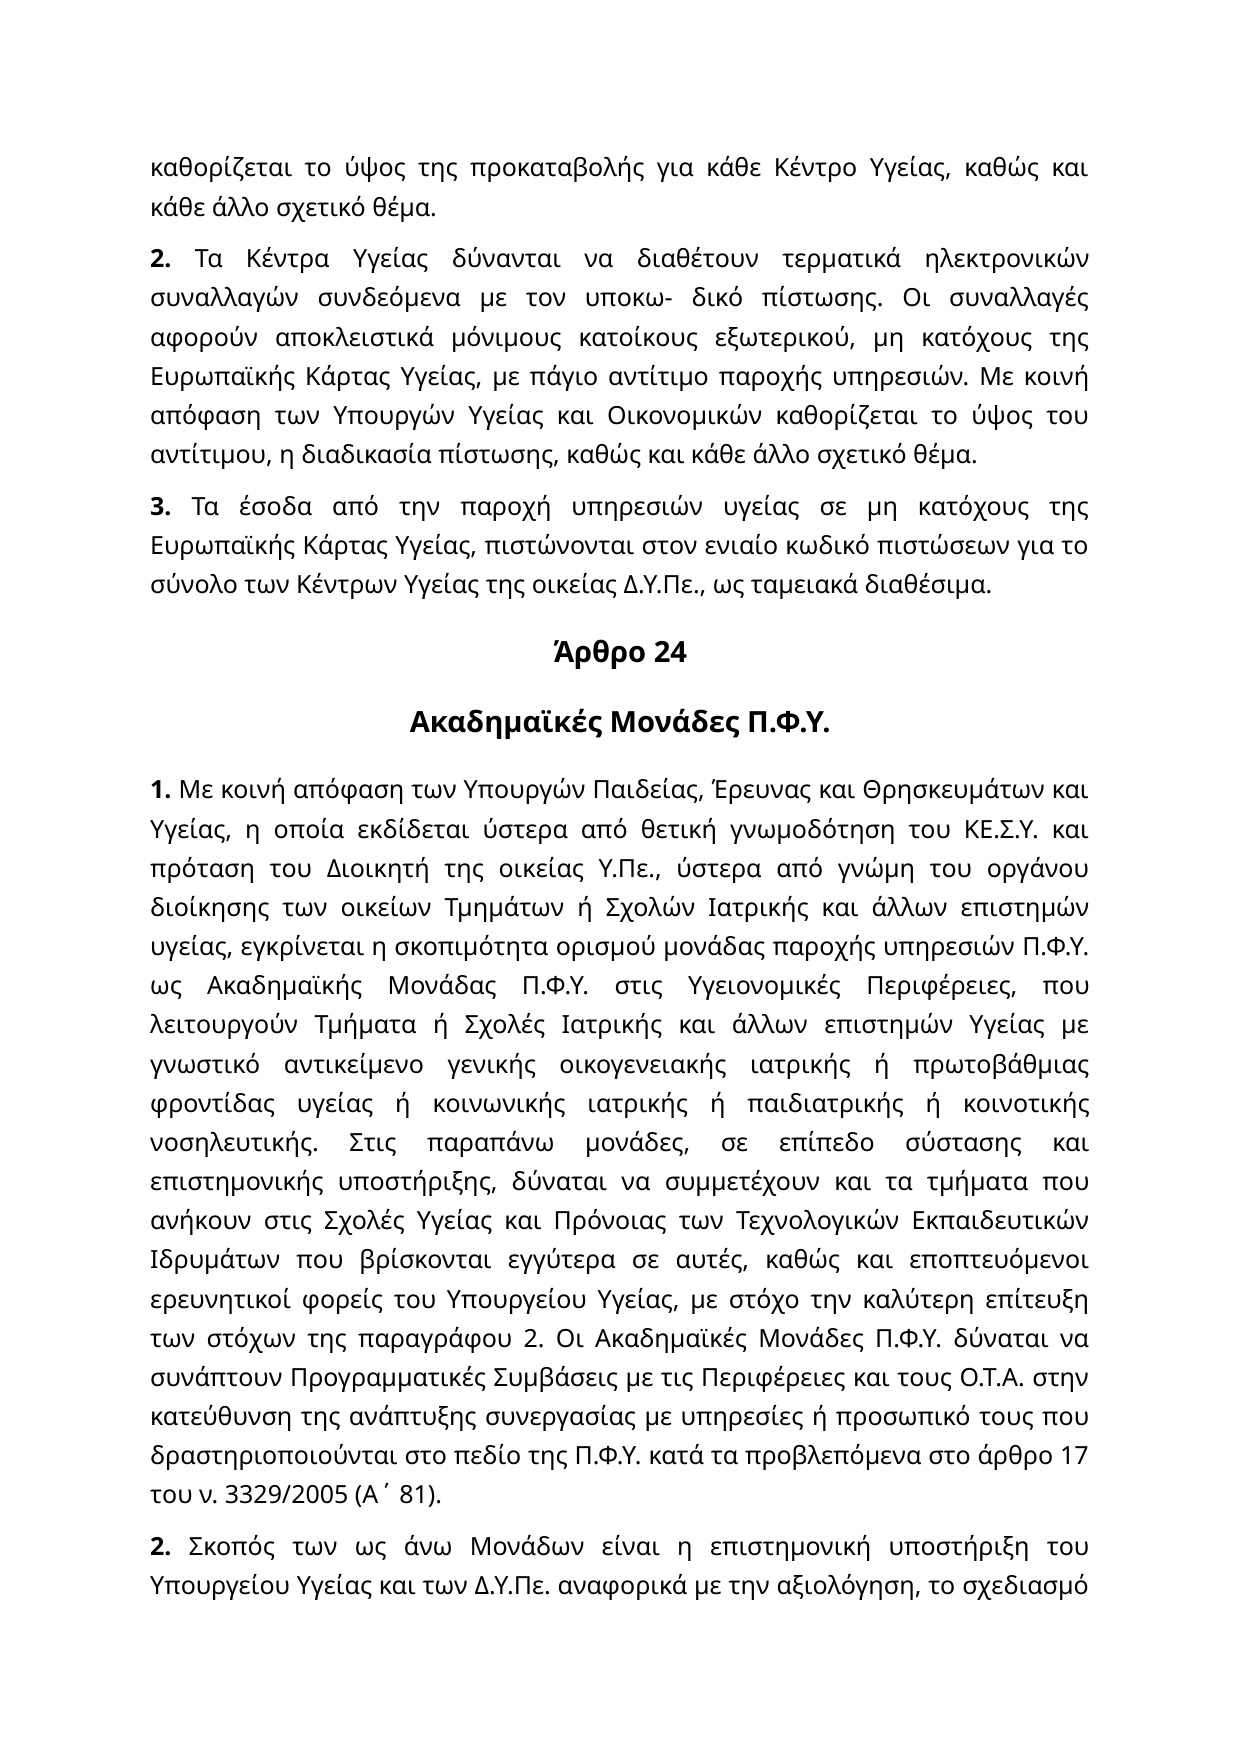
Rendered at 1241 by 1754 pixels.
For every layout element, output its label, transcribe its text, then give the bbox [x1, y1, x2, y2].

text καθορίζεται το ύψος της προκαταβολής για κάθε Κέντρο Υγείας, καθώς και κάθε άλλο σχετικό θέμα. [150, 150, 1090, 223]
text 1. Με κοινή απόφαση των Υπουργών Παιδείας, Έρευνας και Θρησκευμάτων και Υγείας, η οποία εκδίδεται ύστερα από θετική γνωμοδότηση του ΚΕ.Σ.Υ. και πρόταση του Διοικητή της οικείας Υ.Πε., ύστερα από γνώμη του οργάνου διοίκησης των οικείων Τμημάτων ή Σχολών Ιατρικής και άλλων επιστημών υγείας, εγκρίνεται η σκοπιμότητα ορισμού μονάδας παροχής υπηρεσιών Π.Φ.Υ. ως Ακαδημαϊκής Μονάδας Π.Φ.Υ. στις Υγειονομικές Περιφέρειες, που λειτουργούν Τμήματα ή Σχολές Ιατρικής και άλλων επιστημών Υγείας με γνωστικό αντικείμενο γενικής οικογενειακής ιατρικής ή πρωτοβάθμιας φροντίδας υγείας ή κοινωνικής ιατρικής ή παιδιατρικής ή κοινοτικής νοσηλευτικής. Στις παραπάνω μονάδες, σε επίπεδο σύστασης και επιστημονικής υποστήριξης, δύναται να συμμετέχουν και τα τμήματα που ανήκουν στις Σχολές Υγείας και Πρόνοιας των Τεχνολογικών Εκπαιδευτικών Ιδρυμάτων που βρίσκονται εγγύτερα σε αυτές, καθώς και εποπτευόμενοι ερευνητικοί φορείς του Υπουργείου Υγείας, με στόχο την καλύτερη επίτευξη των στόχων της παραγράφου 2. Οι Ακαδημαϊκές Μονάδες Π.Φ.Υ. δύναται να συνάπτουν Προγραμματικές Συμβάσεις με τις Περιφέρειες και τους Ο.Τ.Α. στην κατεύθυνση της ανάπτυξης συνεργασίας με υπηρεσίες ή προσωπικό τους που δραστηριοποιούνται στο πεδίο της Π.Φ.Υ. κατά τα προβλεπόμενα στο άρθρο 17 του ν. 3329/2005 (Α΄ 81). [150, 772, 1090, 1511]
text 3. Τα έσοδα από την παροχή υπηρεσιών υγείας σε μη κατόχους της Ευρωπαϊκής Κάρτας Υγείας, πιστώνονται στον ενιαίο κωδικό πιστώσεων για το σύνολο των Κέντρων Υγείας της οικείας Δ.Υ.Πε., ως ταμειακά διαθέσιμα. [150, 488, 1090, 601]
text 2. Σκοπός των ως άνω Μονάδων είναι η επιστημονική υποστήριξη του Υπουργείου Υγείας και των Δ.Υ.Πε. αναφορικά με την αξιολόγηση, το σχεδιασμό [150, 1529, 1090, 1602]
text 2. Τα Κέντρα Υγείας δύνανται να διαθέτουν τερματικά ηλεκτρονικών συναλλαγών συνδεόμενα με τον υποκω- δικό πίστωσης. Οι συναλλαγές αφορούν αποκλειστικά μόνιμους κατοίκους εξωτερικού, μη κατόχους της Ευρωπαϊκής Κάρτας Υγείας, με πάγιο αντίτιμο παροχής υπηρεσιών. Με κοινή απόφαση των Υπουργών Υγείας και Οικονομικών καθορίζεται το ύψος του αντίτιμου, η διαδικασία πίστωσης, καθώς και κάθε άλλο σχετικό θέμα. [150, 241, 1090, 471]
subtitle Ακαδημαϊκές Μονάδες Π.Φ.Υ. [150, 701, 1090, 741]
subtitle Άρθρο 24 [150, 631, 1090, 671]
